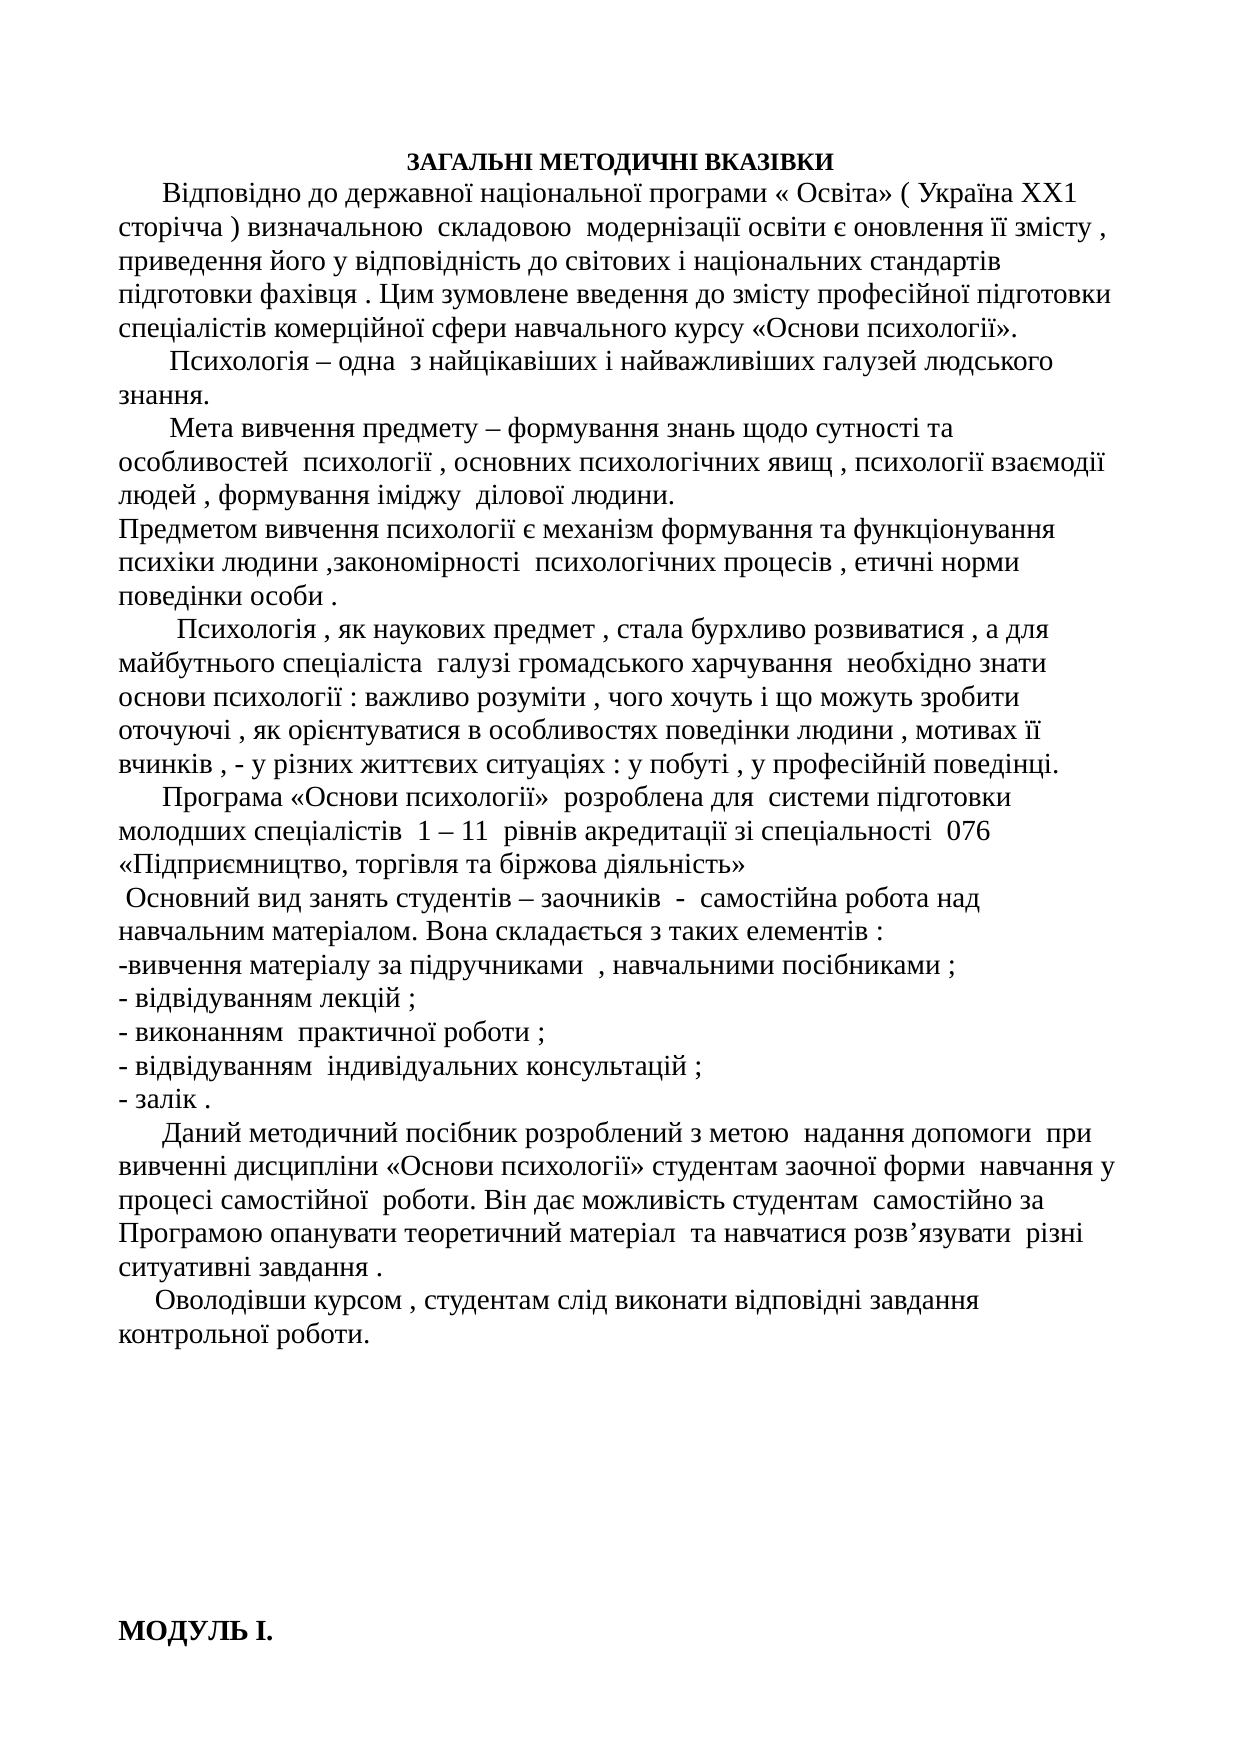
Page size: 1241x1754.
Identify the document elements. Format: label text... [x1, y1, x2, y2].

text ЗАГАЛЬНІ МЕТОДИЧНІ ВКАЗІВКИ [118, 147, 1122, 176]
text -вивчення матеріалу за підручниками , навчальними посібниками ; [118, 947, 1122, 981]
text Психологія , як наукових предмет , стала бурхливо розвиватися , а для майбутнього спеціаліста галузі громадського харчування необхідно знати основи психології : важливо розуміти , чого хочуть і що можуть зробити оточуючі , як орієнтуватися в особливостях поведінки людини , мотивах її вчинків , - у різних життєвих ситуаціях : у побуті , у професійній поведінці. [118, 612, 1122, 779]
text Основний вид занять студентів – заочників - самостійна робота над навчальним матеріалом. Вона складається з таких елементів : [118, 880, 1122, 947]
text Відповідно до державної національної програми « Освіта» ( Україна ХХ1 сторічча ) визначальною складовою модернізації освіти є оновлення її змісту , приведення його у відповідність до світових і національних стандартів підготовки фахівця . Цим зумовлене введення до змісту професійної підготовки спеціалістів комерційної сфери навчального курсу «Основи психології». [118, 176, 1122, 343]
text Оволодівши курсом , студентам слід виконати відповідні завдання контрольної роботи. [118, 1282, 1122, 1349]
text - залік . [118, 1081, 1122, 1115]
text Предметом вивчення психології є механізм формування та функціонування психіки людини ,закономірності психологічних процесів , етичні норми поведінки особи . [118, 511, 1122, 612]
text Психологія – одна з найцікавіших і найважливіших галузей людського знання. [118, 343, 1122, 410]
text - відвідуванням індивідуальних консультацій ; [118, 1048, 1122, 1081]
text Мета вивчення предмету – формування знань щодо сутності та особливостей психології , основних психологічних явищ , психології взаємодії людей , формування іміджу ділової людини. [118, 410, 1122, 511]
text МОДУЛЬ I. [118, 1613, 1122, 1647]
text Даний методичний посібник розроблений з метою надання допомоги при вивченні дисципліни «Основи психології» студентам заочної форми навчання у процесі самостійної роботи. Він дає можливість студентам самостійно за Програмою опанувати теоретичний матеріал та навчатися розв’язувати різні ситуативні завдання . [118, 1115, 1122, 1282]
text - відвідуванням лекцій ; [118, 981, 1122, 1014]
text - виконанням практичної роботи ; [118, 1014, 1122, 1048]
text Програма «Основи психології» розроблена для системи підготовки молодших спеціалістів 1 – 11 рівнів акредитації зі спеціальності 076 «Підприємництво, торгівля та біржова діяльність» [118, 779, 1122, 880]
